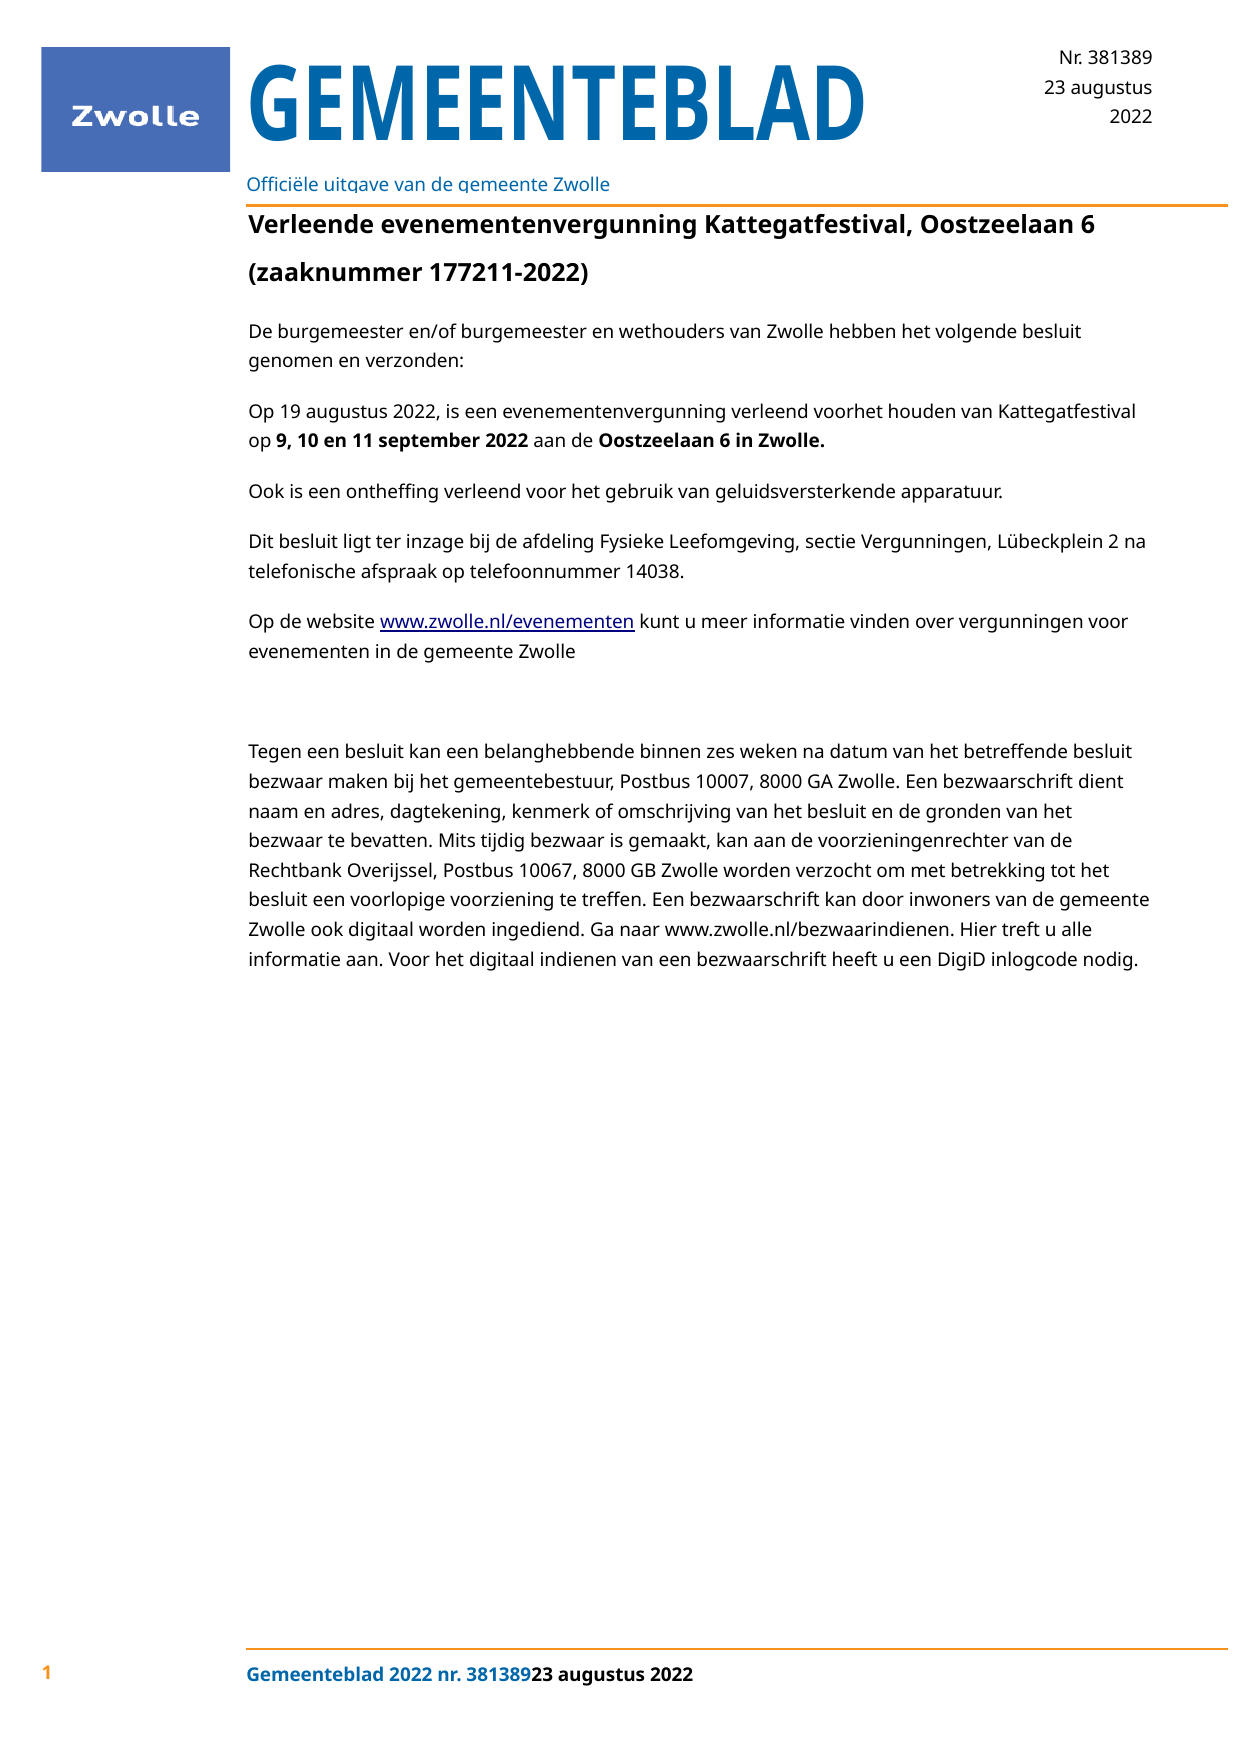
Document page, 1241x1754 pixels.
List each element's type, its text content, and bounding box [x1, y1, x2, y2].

text Op 19 augustus 2022, is een evenementenvergunning verleend voorhet houden van Kattegatfestival op 9, 10 en 11 september 2022 aan de Oostzeelaan 6 in Zwolle. [248, 398, 1152, 453]
text De burgemeester en/of burgemeester en wethouders van Zwolle hebben het volgende besluit genomen en verzonden: [248, 318, 1152, 373]
picture [41, 47, 231, 172]
text Op de website www.zwolle.nl/evenementen kunt u meer informatie vinden over vergunningen voor evenementen in de gemeente Zwolle [248, 608, 1152, 664]
text Verleende evenementenvergunning Kattegatfestival, Oostzeelaan 6 (zaaknummer 177211-2022) [248, 207, 1152, 288]
text Dit besluit ligt ter inzage bij de afdeling Fysieke Leefomgeving, sectie Vergunningen, Lübeckplein 2 na telefonische afspraak op telefoonnummer 14038. [248, 528, 1152, 584]
text Ook is een ontheffing verleend voor het gebruik van geluidsversterkende apparatuur. [248, 478, 1152, 504]
text Tegen een besluit kan een belanghebbende binnen zes weken na datum van het betreffende besluit bezwaar maken bij het gemeentebestuur, Postbus 10007, 8000 GA Zwolle. Een bezwaarschrift dient naam en adres, dagtekening, kenmerk of omschrijving van het besluit en de gronden van het bezwaar te bevatten. Mits tijdig bezwaar is gemaakt, kan aan de voorzieningenrechter van de Rechtbank Overijssel, Postbus 10067, 8000 GB Zwolle worden verzocht om met betrekking tot het besluit een voorlopige voorziening te treffen. Een bezwaarschrift kan door inwoners van de gemeente Zwolle ook digitaal worden ingediend. Ga naar www.zwolle.nl/bezwaarindienen. Hier treft u alle informatie aan. Voor het digitaal indienen van een bezwaarschrift heeft u een DigiD inlogcode nodig. [248, 739, 1152, 972]
